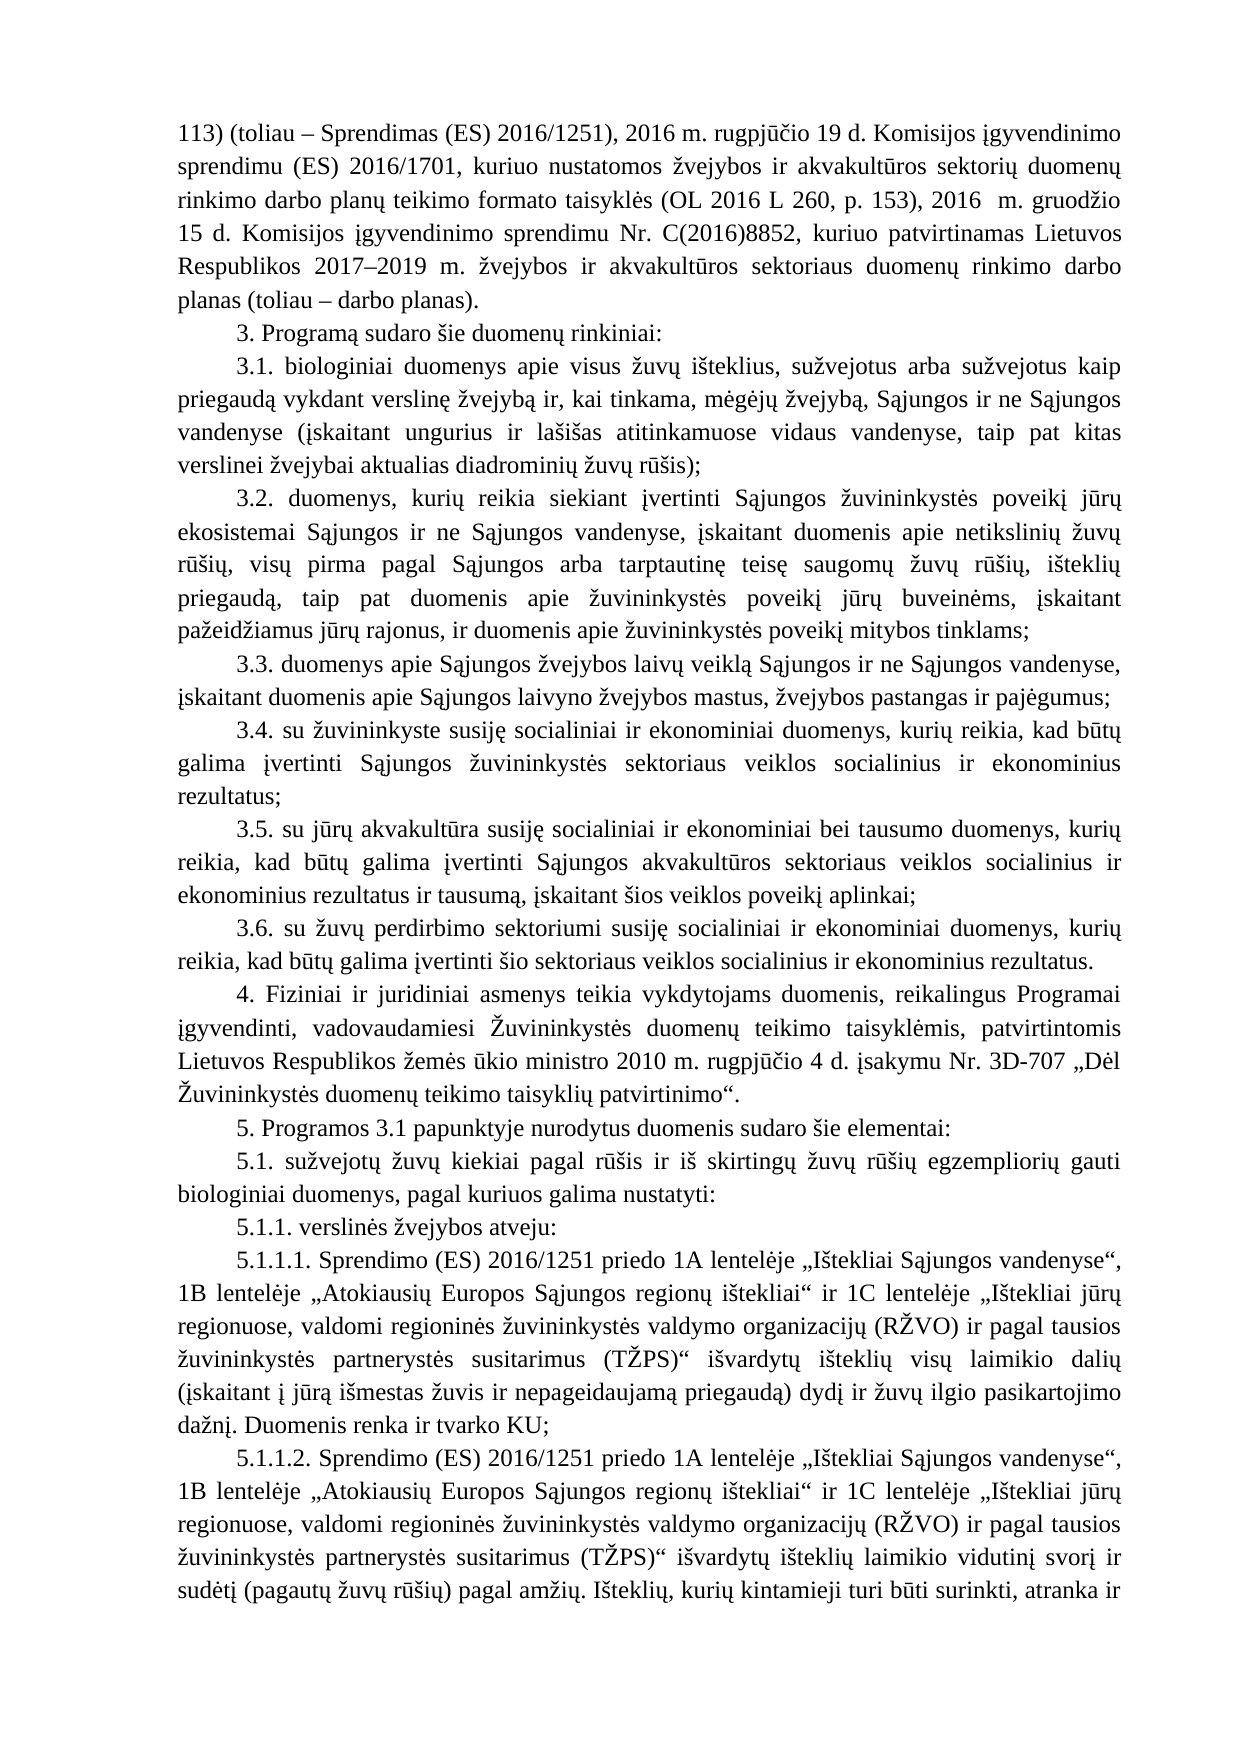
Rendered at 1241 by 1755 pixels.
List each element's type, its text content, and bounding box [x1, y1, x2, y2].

text 5. Programos 3.1 papunktyje nurodytus duomenis sudaro šie elementai: [177, 1113, 1122, 1142]
text 3. Programą sudaro šie duomenų rinkiniai: [177, 318, 1122, 347]
text 113) (toliau – Sprendimas (ES) 2016/1251), 2016 m. rugpjūčio 19 d. Komisijos įgyvendinimo sprendimu (ES) 2016/1701, kuriuo nustatomos žvejybos ir akvakultūros sektorių duomenų rinkimo darbo planų teikimo formato taisyklės (OL 2016 L 260, p. 153), 2016 m. gruodžio 15 d. Komisijos įgyvendinimo sprendimu Nr. C(2016)8852, kuriuo patvirtinamas Lietuvos Respublikos 2017–2019 m. žvejybos ir akvakultūros sektoriaus duomenų rinkimo darbo planas (toliau – darbo planas). [177, 118, 1122, 313]
text 5.1. sužvejotų žuvų kiekiai pagal rūšis ir iš skirtingų žuvų rūšių egzempliorių gauti biologiniai duomenys, pagal kuriuos galima nustatyti: [177, 1146, 1122, 1208]
text 3.1. biologiniai duomenys apie visus žuvų išteklius, sužvejotus arba sužvejotus kaip priegaudą vykdant verslinę žvejybą ir, kai tinkama, mėgėjų žvejybą, Sąjungos ir ne Sąjungos vandenyse (įskaitant ungurius ir lašišas atitinkamuose vidaus vandenyse, taip pat kitas verslinei žvejybai aktualias diadrominių žuvų rūšis); [177, 351, 1122, 479]
text 3.6. su žuvų perdirbimo sektoriumi susiję socialiniai ir ekonominiai duomenys, kurių reikia, kad būtų galima įvertinti šio sektoriaus veiklos socialinius ir ekonominius rezultatus. [177, 913, 1122, 975]
text 3.2. duomenys, kurių reikia siekiant įvertinti Sąjungos žuvininkystės poveikį jūrų ekosistemai Sąjungos ir ne Sąjungos vandenyse, įskaitant duomenis apie netikslinių žuvų rūšių, visų pirma pagal Sąjungos arba tarptautinę teisę saugomų žuvų rūšių, išteklių priegaudą, taip pat duomenis apie žuvininkystės poveikį jūrų buveinėms, įskaitant pažeidžiamus jūrų rajonus, ir duomenis apie žuvininkystės poveikį mitybos tinklams; [177, 483, 1122, 644]
text 3.3. duomenys apie Sąjungos žvejybos laivų veiklą Sąjungos ir ne Sąjungos vandenyse, įskaitant duomenis apie Sąjungos laivyno žvejybos mastus, žvejybos pastangas ir pajėgumus; [177, 649, 1122, 710]
text 5.1.1.2. Sprendimo (ES) 2016/1251 priedo 1A lentelėje „Ištekliai Sąjungos vandenyse“, 1B lentelėje „Atokiausių Europos Sąjungos regionų ištekliai“ ir 1C lentelėje „Ištekliai jūrų regionuose, valdomi regioninės žuvininkystės valdymo organizacijų (RŽVO) ir pagal tausios žuvininkystės partnerystės susitarimus (TŽPS)“ išvardytų išteklių laimikio vidutinį svorį ir sudėtį (pagautų žuvų rūšių) pagal amžių. Išteklių, kurių kintamieji turi būti surinkti, atranka ir [177, 1443, 1122, 1604]
text 5.1.1. verslinės žvejybos atveju: [177, 1212, 1122, 1241]
text 4. Fiziniai ir juridiniai asmenys teikia vykdytojams duomenis, reikalingus Programai įgyvendinti, vadovaudamiesi Žuvininkystės duomenų teikimo taisyklėmis, patvirtintomis Lietuvos Respublikos žemės ūkio ministro 2010 m. rugpjūčio 4 d. įsakymu Nr. 3D-707 „Dėl Žuvininkystės duomenų teikimo taisyklių patvirtinimo“. [177, 979, 1122, 1108]
text 3.4. su žuvininkyste susiję socialiniai ir ekonominiai duomenys, kurių reikia, kad būtų galima įvertinti Sąjungos žuvininkystės sektoriaus veiklos socialinius ir ekonominius rezultatus; [177, 715, 1122, 809]
text 3.5. su jūrų akvakultūra susiję socialiniai ir ekonominiai bei tausumo duomenys, kurių reikia, kad būtų galima įvertinti Sąjungos akvakultūros sektoriaus veiklos socialinius ir ekonominius rezultatus ir tausumą, įskaitant šios veiklos poveikį aplinkai; [177, 814, 1122, 908]
text 5.1.1.1. Sprendimo (ES) 2016/1251 priedo 1A lentelėje „Ištekliai Sąjungos vandenyse“, 1B lentelėje „Atokiausių Europos Sąjungos regionų ištekliai“ ir 1C lentelėje „Ištekliai jūrų regionuose, valdomi regioninės žuvininkystės valdymo organizacijų (RŽVO) ir pagal tausios žuvininkystės partnerystės susitarimus (TŽPS)“ išvardytų išteklių visų laimikio dalių (įskaitant į jūrą išmestas žuvis ir nepageidaujamą priegaudą) dydį ir žuvų ilgio pasikartojimo dažnį. Duomenis renka ir tvarko KU; [177, 1245, 1122, 1439]
